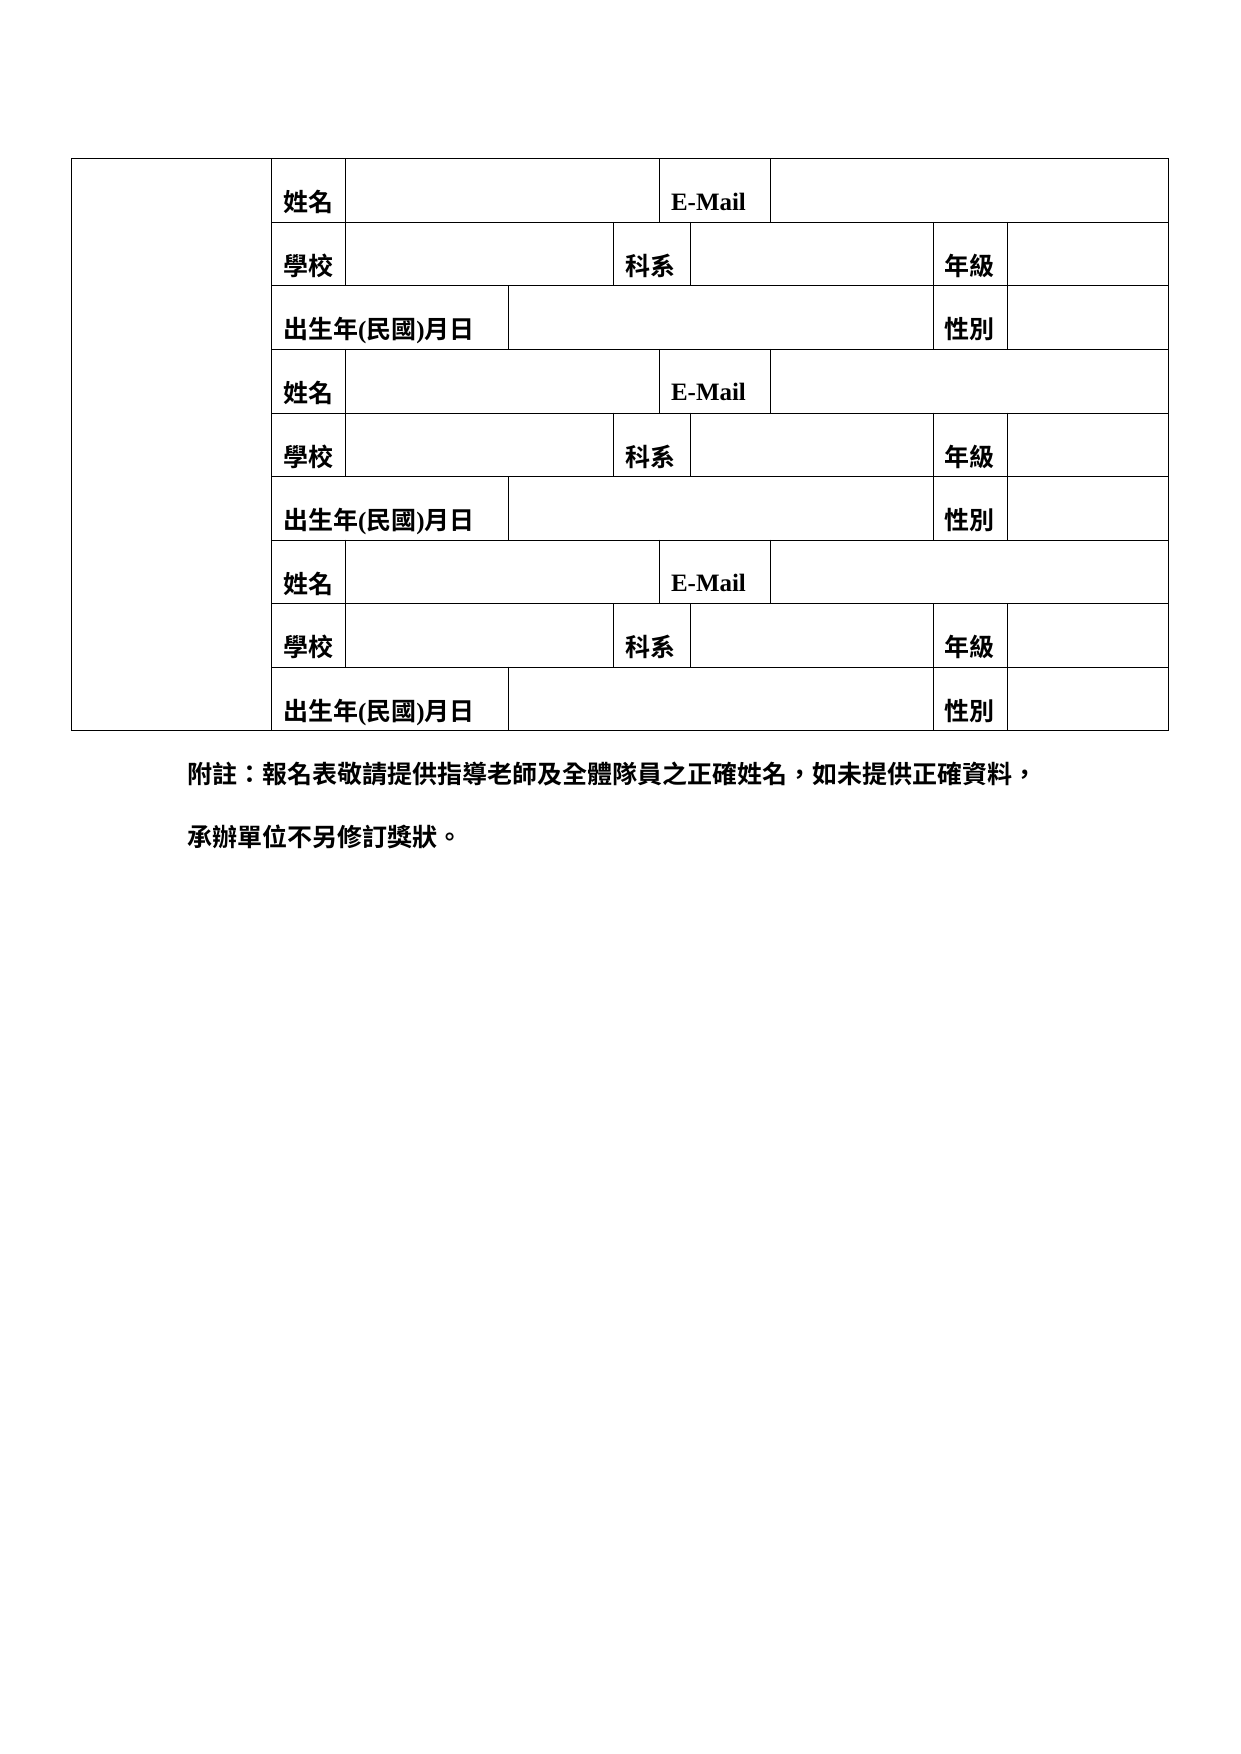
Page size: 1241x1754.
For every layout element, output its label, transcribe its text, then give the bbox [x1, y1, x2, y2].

table_cell 科系 [614, 223, 690, 285]
table_cell 科系 [614, 604, 690, 667]
table_cell [509, 286, 933, 349]
table_cell [346, 541, 659, 603]
table_cell [1008, 286, 1168, 349]
table_cell 年級 [934, 414, 1007, 476]
table_cell 性別 [934, 286, 1007, 349]
table_cell 姓名 [272, 350, 345, 412]
table_cell [1008, 668, 1168, 730]
table_cell [771, 350, 1168, 412]
table_cell 學校 [272, 604, 345, 667]
table_cell [1008, 604, 1168, 667]
table_cell 年級 [934, 223, 1007, 285]
table_cell 學校 [272, 414, 345, 476]
table_cell E-Mail [660, 541, 770, 603]
table_cell 年級 [934, 604, 1007, 667]
table_cell [346, 604, 613, 667]
table_cell [771, 159, 1168, 222]
table_cell [691, 414, 933, 476]
table_cell 性別 [934, 477, 1007, 539]
table_cell [509, 668, 933, 730]
table_cell 出生年(民國)月日 [272, 668, 508, 730]
table_cell [346, 350, 659, 412]
table_cell [1008, 414, 1168, 476]
table_cell 姓名 [272, 541, 345, 603]
text 附註：報名表敬請提供指導老師及全體隊員之正確姓名，如未提供正確資料，承辦單位不另修訂獎狀。 [187, 731, 1053, 856]
table_cell [346, 223, 613, 285]
table_cell [509, 477, 933, 539]
table_cell E-Mail [660, 159, 770, 222]
table_cell 科系 [614, 414, 690, 476]
table_cell [346, 159, 659, 222]
table_cell 性別 [934, 668, 1007, 730]
table_cell [691, 223, 933, 285]
table_cell 出生年(民國)月日 [272, 286, 508, 349]
table_cell [691, 604, 933, 667]
table_cell [1008, 223, 1168, 285]
table_cell 學校 [272, 223, 345, 285]
table_cell [771, 541, 1168, 603]
table_cell E-Mail [660, 350, 770, 412]
table_cell [346, 414, 613, 476]
table_cell 姓名 [272, 159, 345, 222]
table_cell [1008, 477, 1168, 539]
table_cell [72, 159, 271, 730]
table_cell 出生年(民國)月日 [272, 477, 508, 539]
